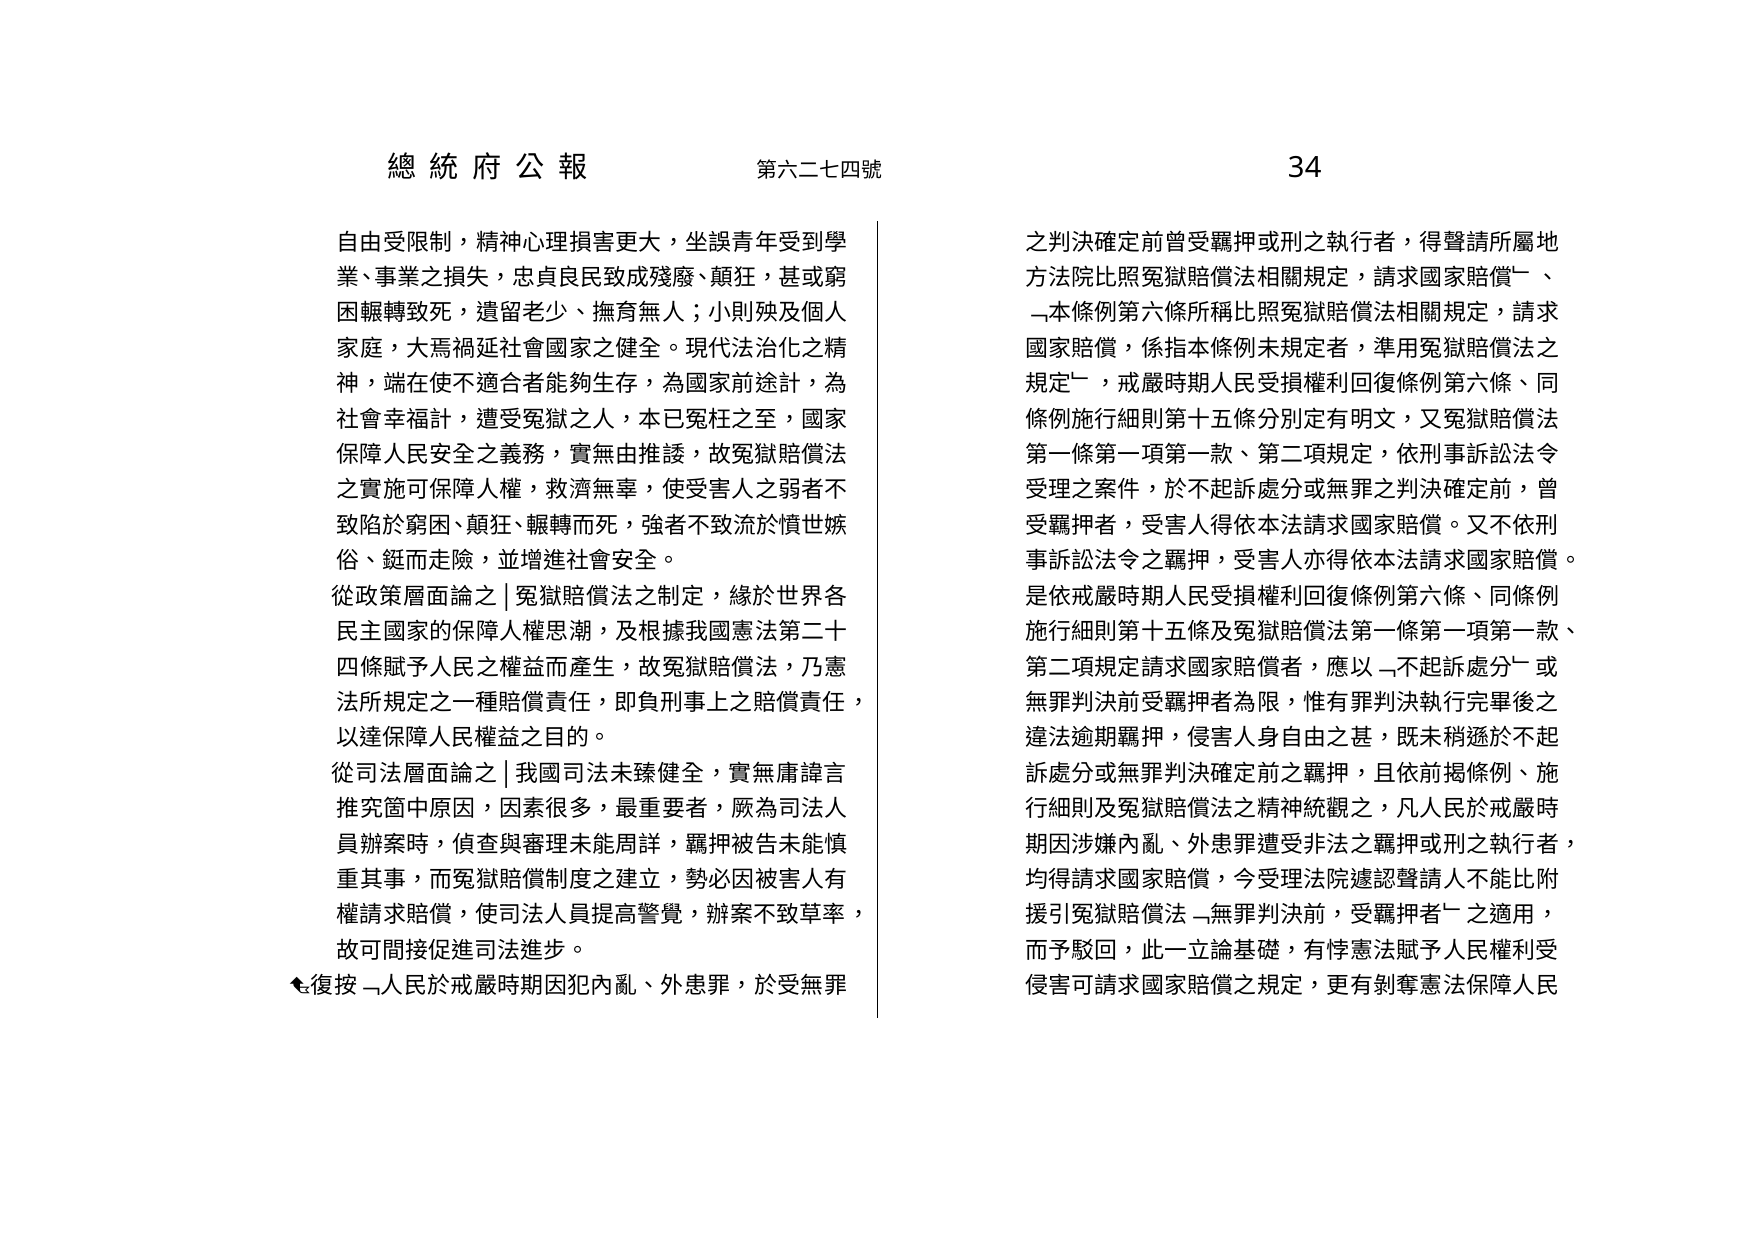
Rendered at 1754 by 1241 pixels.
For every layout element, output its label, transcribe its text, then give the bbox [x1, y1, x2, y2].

text 從司法層面論之│我國司法未臻健全，實無庸諱言，推究箇中原因，因素很多，最重要者，厥為司法人員辦案時，偵查與審理未能周詳，羈押被告未能慎重其事，而冤獄賠償制度之建立，勢必因被害人有權請求賠償，使司法人員提高警覺，辦案不致草率，故可間接促進司法進步。 [313, 753, 847, 965]
text 自由受限制，精神心理損害更大，坐誤青年受到學業、事業之損失，忠貞良民致成殘廢、顛狂，甚或窮困輾轉致死，遺留老少、撫育無人；小則殃及個人家庭，大焉禍延社會國家之健全。現代法治化之精神，端在使不適合者能夠生存，為國家前途計，為社會幸福計，遭受冤獄之人，本已冤枉之至，國家保障人民安全之義務，實無由推諉，故冤獄賠償法之實施可保障人權，救濟無辜，使受害人之弱者不致陷於窮困、顛狂、輾轉而死，強者不致流於憤世嫉俗、鋌而走險，並增進社會安全。 [313, 222, 847, 576]
text 復按﹁人民於戒嚴時期因犯內亂、外患罪，於受無罪之判決確定前曾受羈押或刑之執行者，得聲請所屬地方法院比照冤獄賠償法相關規定，請求國家賠償﹂、﹁本條例第六條所稱比照冤獄賠償法相關規定，請求國家賠償，係指本條例未規定者，準用冤獄賠償法之規定﹂，戒嚴時期人民受損權利回復條例第六條、同條例施行細則第十五條分別定有明文，又冤獄賠償法第一條第一項第一款、第二項規定，依刑事訴訟法令受理之案件，於不起訴處分或無罪之判決確定前，曾受羈押者，受害人得依本法請求國家賠償。又不依刑事訴訟法令之羈押，受害人亦得依本法請求國家賠償。是依戒嚴時期人民受損權利回復條例第六條、同條例施行細則第十五條及冤獄賠償法第一條第一項第一款、第二項規定請求國家賠償者，應以﹁不起訴處分﹂或無罪判決前受羈押者為限，惟有罪判決執行完畢後之違法逾期羈押，侵害人身自由之甚，既未稍遜於不起訴處分或無罪判決確定前之羈押，且依前揭條例、施行細則及冤獄賠償法之精神統觀之，凡人民於戒嚴時期因涉嫌內亂、外患罪遭受非法之羈押或刑之執行者，均得請求國家賠償，今受理法院遽認聲請人不能比附援引冤獄賠償法﹁無罪判決前，受羈押者﹂之適用，而予駁回，此一立論基礎，有悖憲法賦予人民權利受侵害可請求國家賠償之規定，更有剝奪憲法保障人民訴訟權、人身不可侵犯權及財產權之立法意旨。 [289, 965, 847, 1001]
text 從政策層面論之│冤獄賠償法之制定，緣於世界各民主國家的保障人權思潮，及根據我國憲法第二十四條賦予人民之權益而產生，故冤獄賠償法，乃憲法所規定之一種賠償責任，即負刑事上之賠償責任，以達保障人民權益之目的。 [313, 576, 847, 753]
text 復按﹁人民於戒嚴時期因犯內亂、外患罪，於受無罪之判決確定前曾受羈押或刑之執行者，得聲請所屬地方法院比照冤獄賠償法相關規定，請求國家賠償﹂、﹁本條例第六條所稱比照冤獄賠償法相關規定，請求國家賠償，係指本條例未規定者，準用冤獄賠償法之規定﹂，戒嚴時期人民受損權利回復條例第六條、同條例施行細則第十五條分別定有明文，又冤獄賠償法第一條第一項第一款、第二項規定，依刑事訴訟法令受理之案件，於不起訴處分或無罪之判決確定前，曾受羈押者，受害人得依本法請求國家賠償。又不依刑事訴訟法令之羈押，受害人亦得依本法請求國家賠償。是依戒嚴時期人民受損權利回復條例第六條、同條例施行細則第十五條及冤獄賠償法第一條第一項第一款、第二項規定請求國家賠償者，應以﹁不起訴處分﹂或無罪判決前受羈押者為限，惟有罪判決執行完畢後之違法逾期羈押，侵害人身自由之甚，既未稍遜於不起訴處分或無罪判決確定前之羈押，且依前揭條例、施行細則及冤獄賠償法之精神統觀之，凡人民於戒嚴時期因涉嫌內亂、外患罪遭受非法之羈押或刑之執行者，均得請求國家賠償，今受理法院遽認聲請人不能比附援引冤獄賠償法﹁無罪判決前，受羈押者﹂之適用，而予駁回，此一立論基礎，有悖憲法賦予人民權利受侵害可請求國家賠償之規定，更有剝奪憲法保障人民訴訟權、人身不可侵犯權及財產權之立法意旨。 [1001, 222, 1559, 1001]
